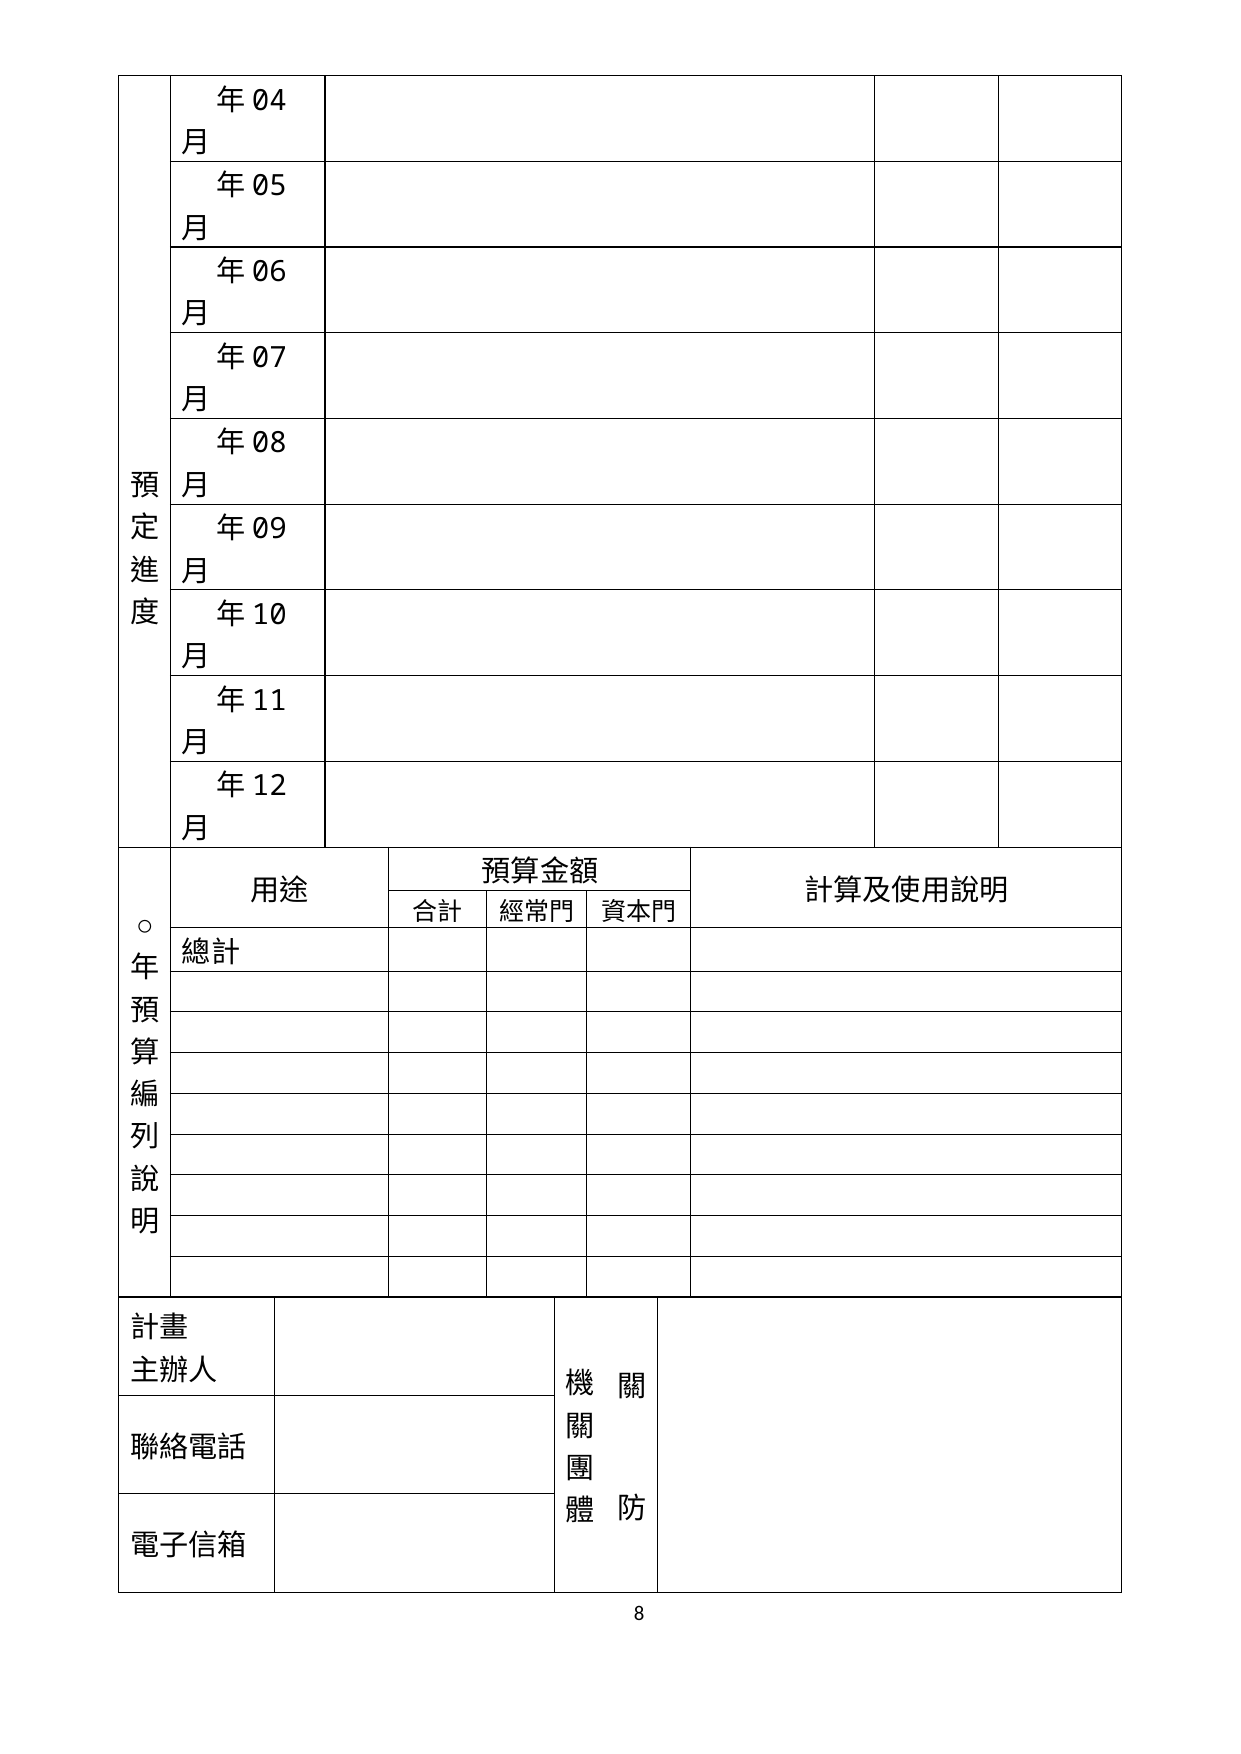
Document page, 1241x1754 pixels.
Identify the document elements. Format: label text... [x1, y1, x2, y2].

table_cell [171, 1094, 388, 1133]
table_cell [875, 248, 998, 332]
table_cell [875, 590, 998, 675]
table_cell 年11月 [171, 676, 324, 761]
table_cell [487, 1216, 586, 1256]
table_cell [587, 928, 690, 971]
table_cell [999, 248, 1121, 332]
table_cell [326, 505, 874, 589]
table_cell 預算金額 [389, 848, 690, 890]
table_cell [875, 419, 998, 504]
table_cell 總計 [171, 928, 388, 971]
table_cell [389, 928, 486, 971]
table_cell [326, 162, 874, 246]
table_cell [691, 928, 1121, 971]
table_cell [999, 762, 1121, 847]
table_cell 計畫 主辦人 [119, 1298, 274, 1395]
table_cell [587, 1053, 690, 1093]
table_cell 機關團體 [555, 1298, 606, 1592]
table_cell [587, 1175, 690, 1215]
table_cell [275, 1396, 554, 1493]
table_cell [326, 333, 874, 418]
table_cell [326, 76, 874, 161]
table_cell [587, 1257, 690, 1296]
table_cell [389, 1094, 486, 1133]
table_cell [691, 1257, 1121, 1296]
table_cell [171, 1135, 388, 1174]
table_cell [171, 1053, 388, 1093]
table_cell [487, 1053, 586, 1093]
table_cell [487, 1012, 586, 1052]
table_cell [691, 1012, 1121, 1052]
table_cell 聯絡電話 [119, 1396, 274, 1493]
table_cell [275, 1298, 554, 1395]
table_cell 年05月 [171, 162, 324, 246]
table_cell [326, 676, 874, 761]
table_cell 預定進度 [119, 76, 170, 847]
table_cell [658, 1298, 1121, 1592]
table_cell [999, 505, 1121, 589]
table_cell [487, 928, 586, 971]
table_cell [171, 1257, 388, 1296]
table_cell [326, 248, 874, 332]
table_cell 資本門 [587, 891, 690, 927]
table_cell [275, 1494, 554, 1592]
table_cell 年06月 [171, 248, 324, 332]
table_cell [389, 1012, 486, 1052]
table_cell [389, 1216, 486, 1256]
table_cell 年08月 [171, 419, 324, 504]
table_cell [587, 972, 690, 1011]
table_cell [587, 1012, 690, 1052]
table_cell [487, 972, 586, 1011]
table_cell 合計 [389, 891, 486, 927]
table_cell ○ 年預算編列說明 [119, 848, 170, 1296]
table_cell [389, 1257, 486, 1296]
table_cell [999, 162, 1121, 246]
table_cell 年04月 [171, 76, 324, 161]
table_cell [691, 1094, 1121, 1133]
table_cell [171, 1175, 388, 1215]
table_cell [326, 419, 874, 504]
table_cell 電子信箱 [119, 1494, 274, 1592]
table_cell [487, 1175, 586, 1215]
table_cell [999, 333, 1121, 418]
table_cell [587, 1216, 690, 1256]
table_cell 計算及使用說明 [691, 848, 1121, 927]
table_cell [487, 1094, 586, 1133]
table_cell [587, 1094, 690, 1133]
table_cell [691, 1216, 1121, 1256]
table_cell [691, 1175, 1121, 1215]
table_cell [326, 590, 874, 675]
table_cell [171, 972, 388, 1011]
table_cell [691, 1053, 1121, 1093]
table_cell [999, 76, 1121, 161]
table_cell [587, 1135, 690, 1174]
table_cell [389, 1135, 486, 1174]
table_cell [691, 1135, 1121, 1174]
table_cell [999, 676, 1121, 761]
table_cell [875, 333, 998, 418]
table_cell [691, 972, 1121, 1011]
table_cell 經常門 [487, 891, 586, 927]
table_cell [171, 1216, 388, 1256]
table_cell [875, 505, 998, 589]
table_cell [389, 1175, 486, 1215]
table_cell 年07月 [171, 333, 324, 418]
table_cell 關 防 [606, 1298, 657, 1592]
table_cell 年09月 [171, 505, 324, 589]
table_cell [875, 676, 998, 761]
table_cell [326, 762, 874, 847]
table_cell [999, 590, 1121, 675]
table_cell [875, 162, 998, 246]
table_cell 年10月 [171, 590, 324, 675]
table_cell [875, 76, 998, 161]
table_cell [875, 762, 998, 847]
table_cell [999, 419, 1121, 504]
table_cell 用途 [171, 848, 388, 927]
table_cell [487, 1135, 586, 1174]
table_cell [389, 1053, 486, 1093]
table_cell [487, 1257, 586, 1296]
table_cell [171, 1012, 388, 1052]
table_cell [389, 972, 486, 1011]
table_cell 年12月 [171, 762, 324, 847]
